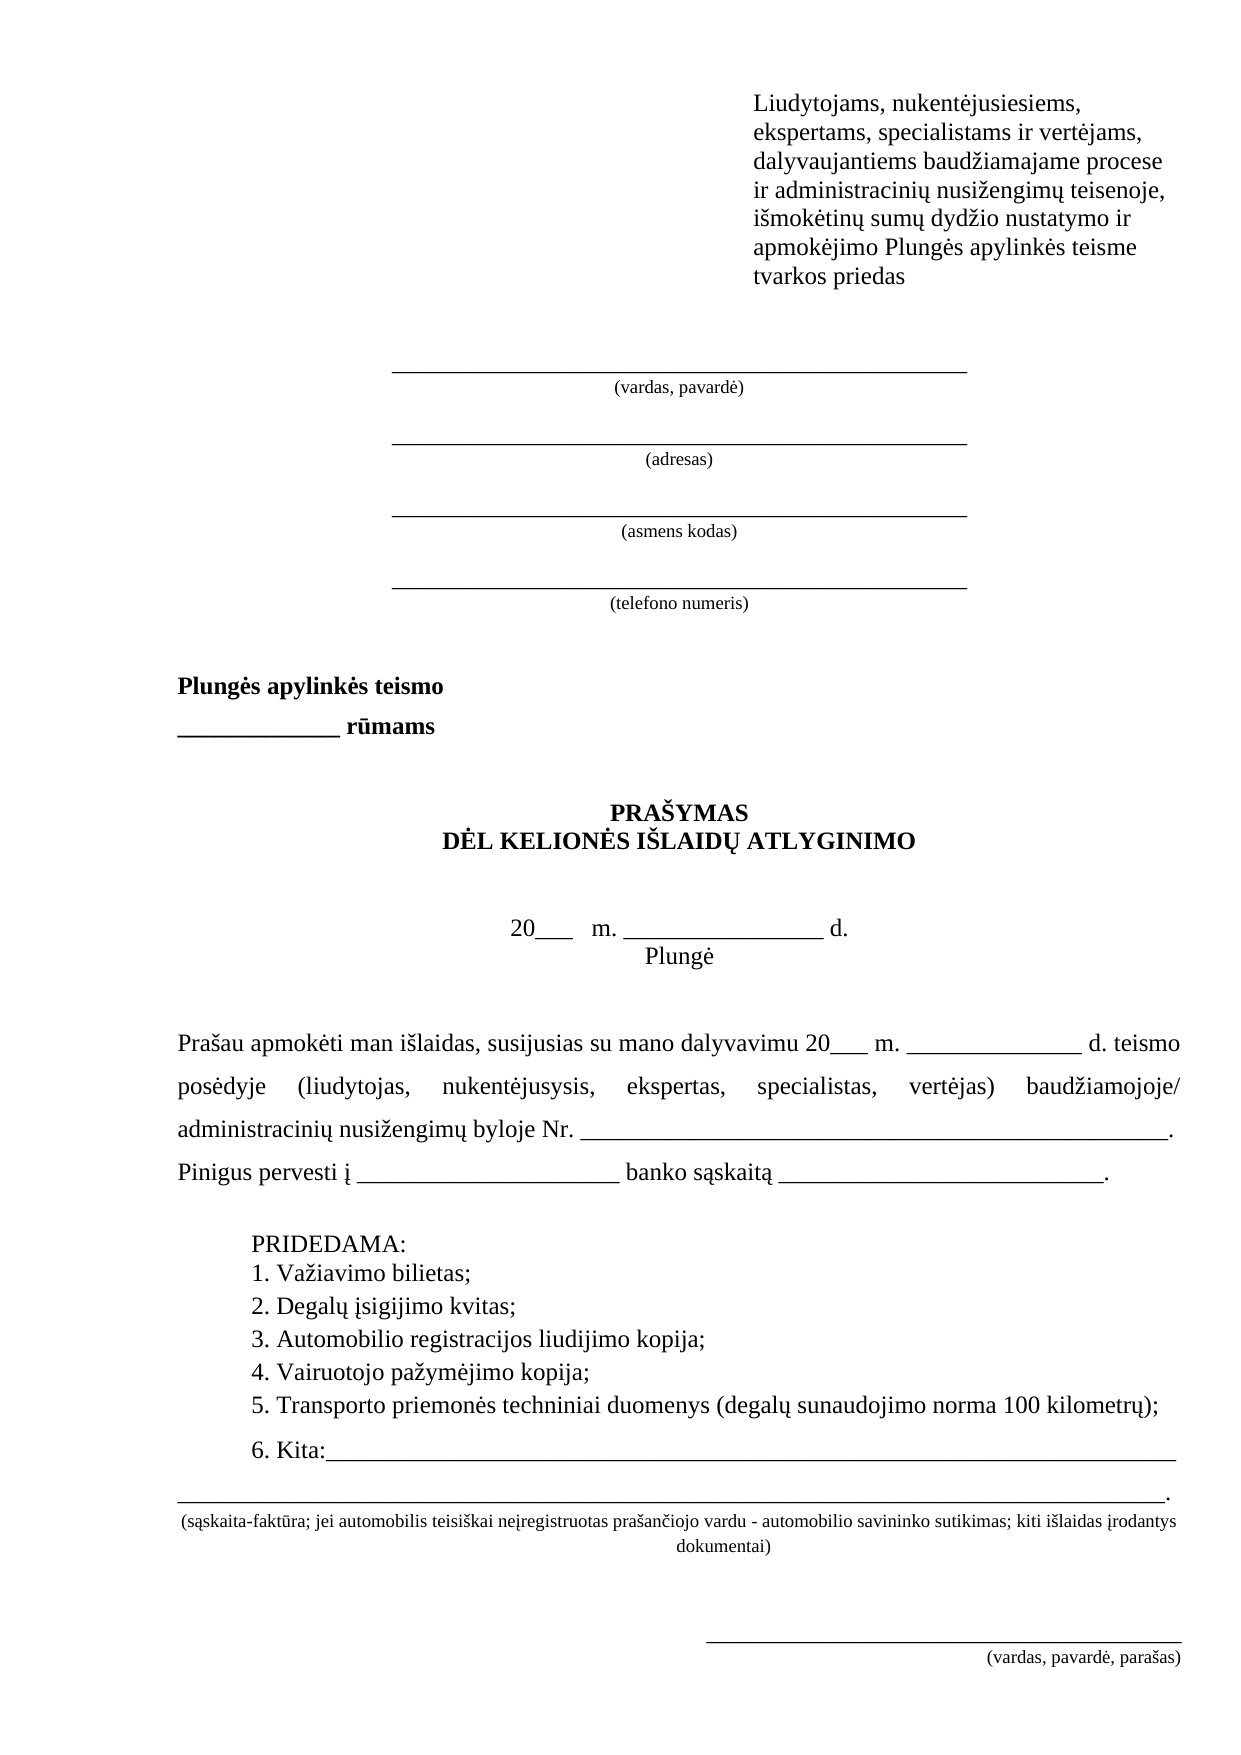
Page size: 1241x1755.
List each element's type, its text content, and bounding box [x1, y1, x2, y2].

text (vardas, pavardė, parašas) [177, 1646, 1181, 1668]
text 1. Važiavimo bilietas; [177, 1258, 1181, 1286]
text (sąskaita-faktūra; jei automobilis teisiškai neįregistruotas prašančiojo vardu - automobilio savininko sutikimas; kiti išlaidas įrodantys dokumentai) [177, 1510, 1181, 1557]
text Prašau apmokėti man išlaidas, susijusias su mano dalyvavimu 20___ m. ______________ d. teismo posėdyje (liudytojas, nukentėjusysis, ekspertas, specialistas, vertėjas) baudžiamojoje/ administracinių nusižengimų byloje Nr. _______________________________________________. [177, 1028, 1181, 1143]
text dalyvaujantiems baudžiamajame procese [753, 146, 1181, 175]
text 5. Transporto priemonės techniniai duomenys (degalų sunaudojimo norma 100 kilometrų); [177, 1390, 1181, 1418]
text (asmens kodas) [177, 520, 1181, 541]
text 6. Kita:____________________________________________________________________ [177, 1435, 1181, 1463]
text apmokėjimo Plungės apylinkės teisme [753, 232, 1181, 261]
text 2. Degalų įsigijimo kvitas; [177, 1291, 1181, 1319]
text Plungės apylinkės teismo [177, 671, 1181, 699]
text ______________________________________________ [177, 347, 1181, 376]
text ______________________________________________ [177, 563, 1181, 592]
text DĖL KELIONĖS IŠLAIDŲ ATLYGINIMO [177, 826, 1181, 855]
text Pinigus pervesti į _____________________ banko sąskaitą __________________________. [177, 1157, 1181, 1186]
text Liudytojams, nukentėjusiesiems, [753, 88, 1181, 117]
text tvarkos priedas [753, 261, 1181, 290]
text PRAŠYMAS [177, 798, 1181, 826]
text ______________________________________________ [177, 491, 1181, 520]
text išmokėtinų sumų dydžio nustatymo ir [753, 203, 1181, 232]
text PRIDEDAMA: [177, 1229, 1181, 1258]
text Plungė [177, 941, 1181, 970]
text (adresas) [177, 448, 1181, 469]
text ______________________________________________ [177, 419, 1181, 448]
text ekspertams, specialistams ir vertėjams, [753, 117, 1181, 146]
text (vardas, pavardė) [177, 376, 1181, 398]
text (telefono numeris) [177, 592, 1181, 613]
text _____________ rūmams [177, 711, 1181, 740]
text ______________________________________ [177, 1617, 1181, 1646]
text 20___ m. ________________ d. [177, 913, 1181, 941]
text 3. Automobilio registracijos liudijimo kopija; [177, 1324, 1181, 1352]
text _______________________________________________________________________________. [177, 1477, 1181, 1506]
text ir administracinių nusižengimų teisenoje, [753, 175, 1181, 203]
text 4. Vairuotojo pažymėjimo kopija; [177, 1357, 1181, 1386]
